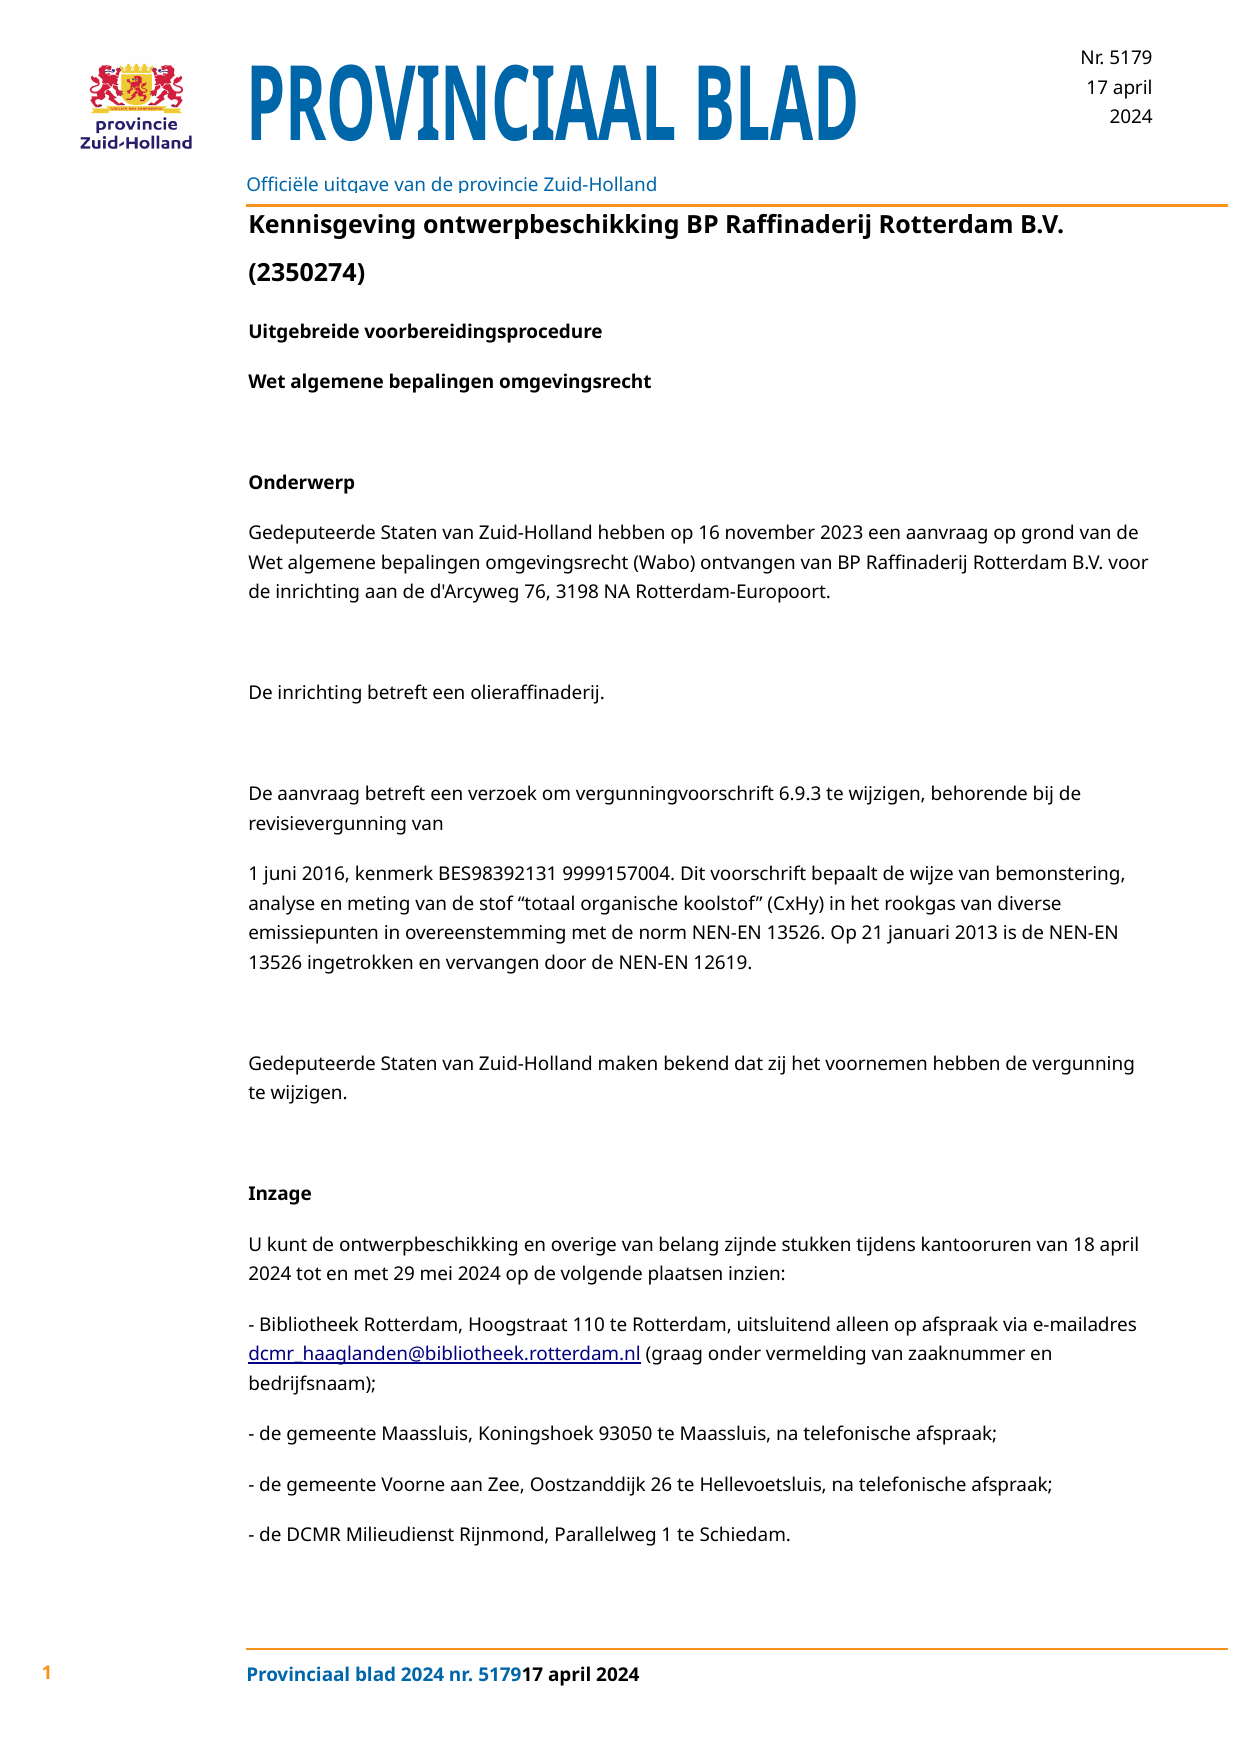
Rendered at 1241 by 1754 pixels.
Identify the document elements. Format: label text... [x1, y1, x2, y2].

text Inzage [248, 1180, 1152, 1206]
text De inrichting betreft een olieraffinaderij. [248, 679, 1152, 705]
picture [41, 47, 231, 172]
text U kunt de ontwerpbeschikking en overige van belang zijnde stukken tijdens kantooruren van 18 april 2024 tot en met 29 mei 2024 op de volgende plaatsen inzien: [248, 1231, 1152, 1286]
text - de DCMR Milieudienst Rijnmond, Parallelweg 1 te Schiedam. [248, 1521, 1152, 1547]
text Onderwerp [248, 469, 1152, 495]
text Kennisgeving ontwerpbeschikking BP Raffinaderij Rotterdam B.V. (2350274) [248, 207, 1152, 288]
text Uitgebreide voorbereidingsprocedure [248, 318, 1152, 344]
text Gedeputeerde Staten van Zuid-Holland hebben op 16 november 2023 een aanvraag op grond van de Wet algemene bepalingen omgevingsrecht (Wabo) ontvangen van BP Raffinaderij Rotterdam B.V. voor de inrichting aan de d'Arcyweg 76, 3198 NA Rotterdam-Europoort. [248, 519, 1152, 604]
text - de gemeente Maassluis, Koningshoek 93050 te Maassluis, na telefonische afspraak; [248, 1420, 1152, 1446]
text - Bibliotheek Rotterdam, Hoogstraat 110 te Rotterdam, uitsluitend alleen op afspraak via e-mailadres dcmr_haaglanden@bibliotheek.rotterdam.nl (graag onder vermelding van zaaknummer en bedrijfsnaam); [248, 1311, 1152, 1396]
text 1 juni 2016, kenmerk BES98392131 9999157004. Dit voorschrift bepaalt de wijze van bemonstering, analyse en meting van de stof “totaal organische koolstof” (CxHy) in het rookgas van diverse emissiepunten in overeenstemming met de norm NEN-EN 13526. Op 21 januari 2013 is de NEN-EN 13526 ingetrokken en vervangen door de NEN-EN 12619. [248, 860, 1152, 975]
text Gedeputeerde Staten van Zuid-Holland maken bekend dat zij het voornemen hebben de vergunning te wijzigen. [248, 1050, 1152, 1105]
text Wet algemene bepalingen omgevingsrecht [248, 368, 1152, 394]
text - de gemeente Voorne aan Zee, Oostzanddijk 26 te Hellevoetsluis, na telefonische afspraak; [248, 1471, 1152, 1497]
text De aanvraag betreft een verzoek om vergunningvoorschrift 6.9.3 te wijzigen, behorende bij de revisievergunning van [248, 780, 1152, 836]
